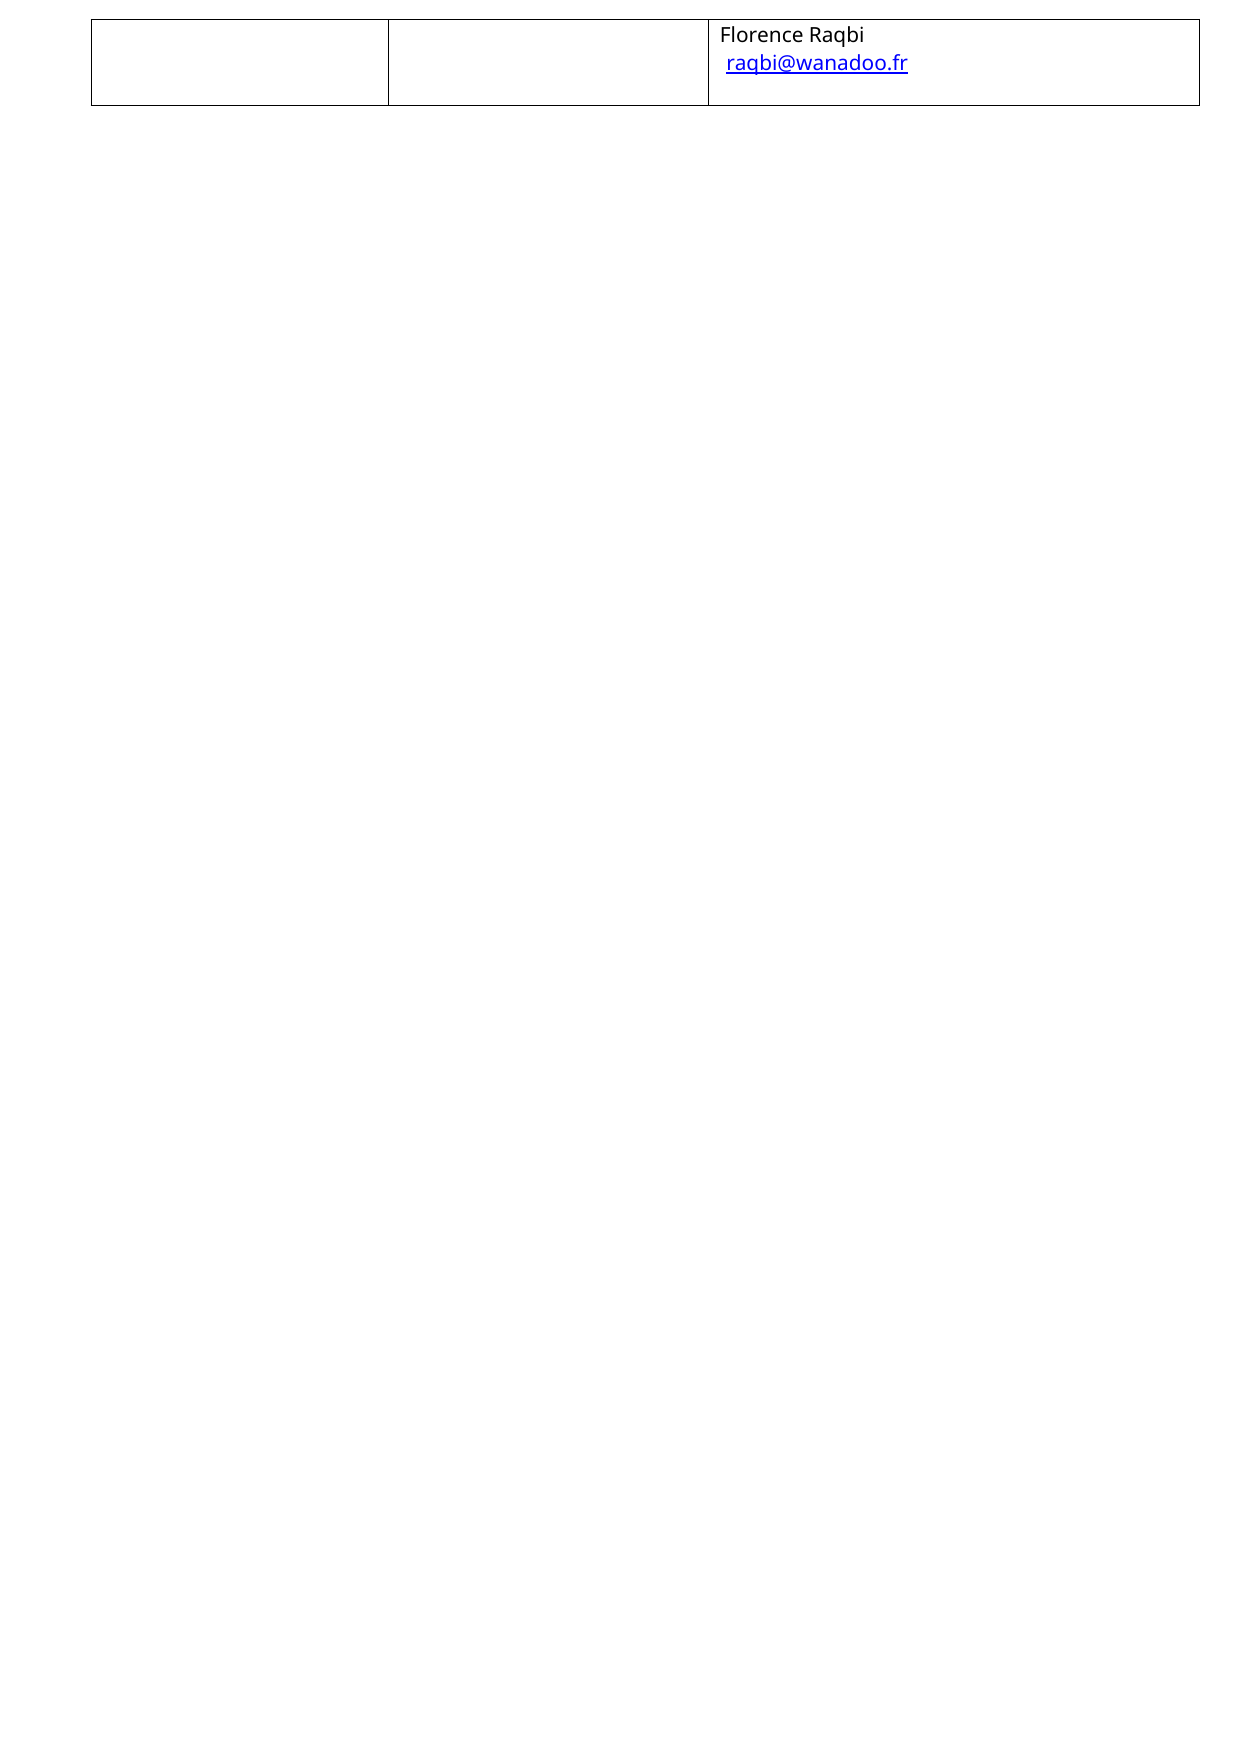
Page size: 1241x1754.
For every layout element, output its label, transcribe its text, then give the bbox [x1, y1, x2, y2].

table_header [389, 20, 708, 105]
table_header [92, 20, 388, 105]
table_header Florence Raqbi raqbi@wanadoo.fr [709, 20, 1199, 105]
